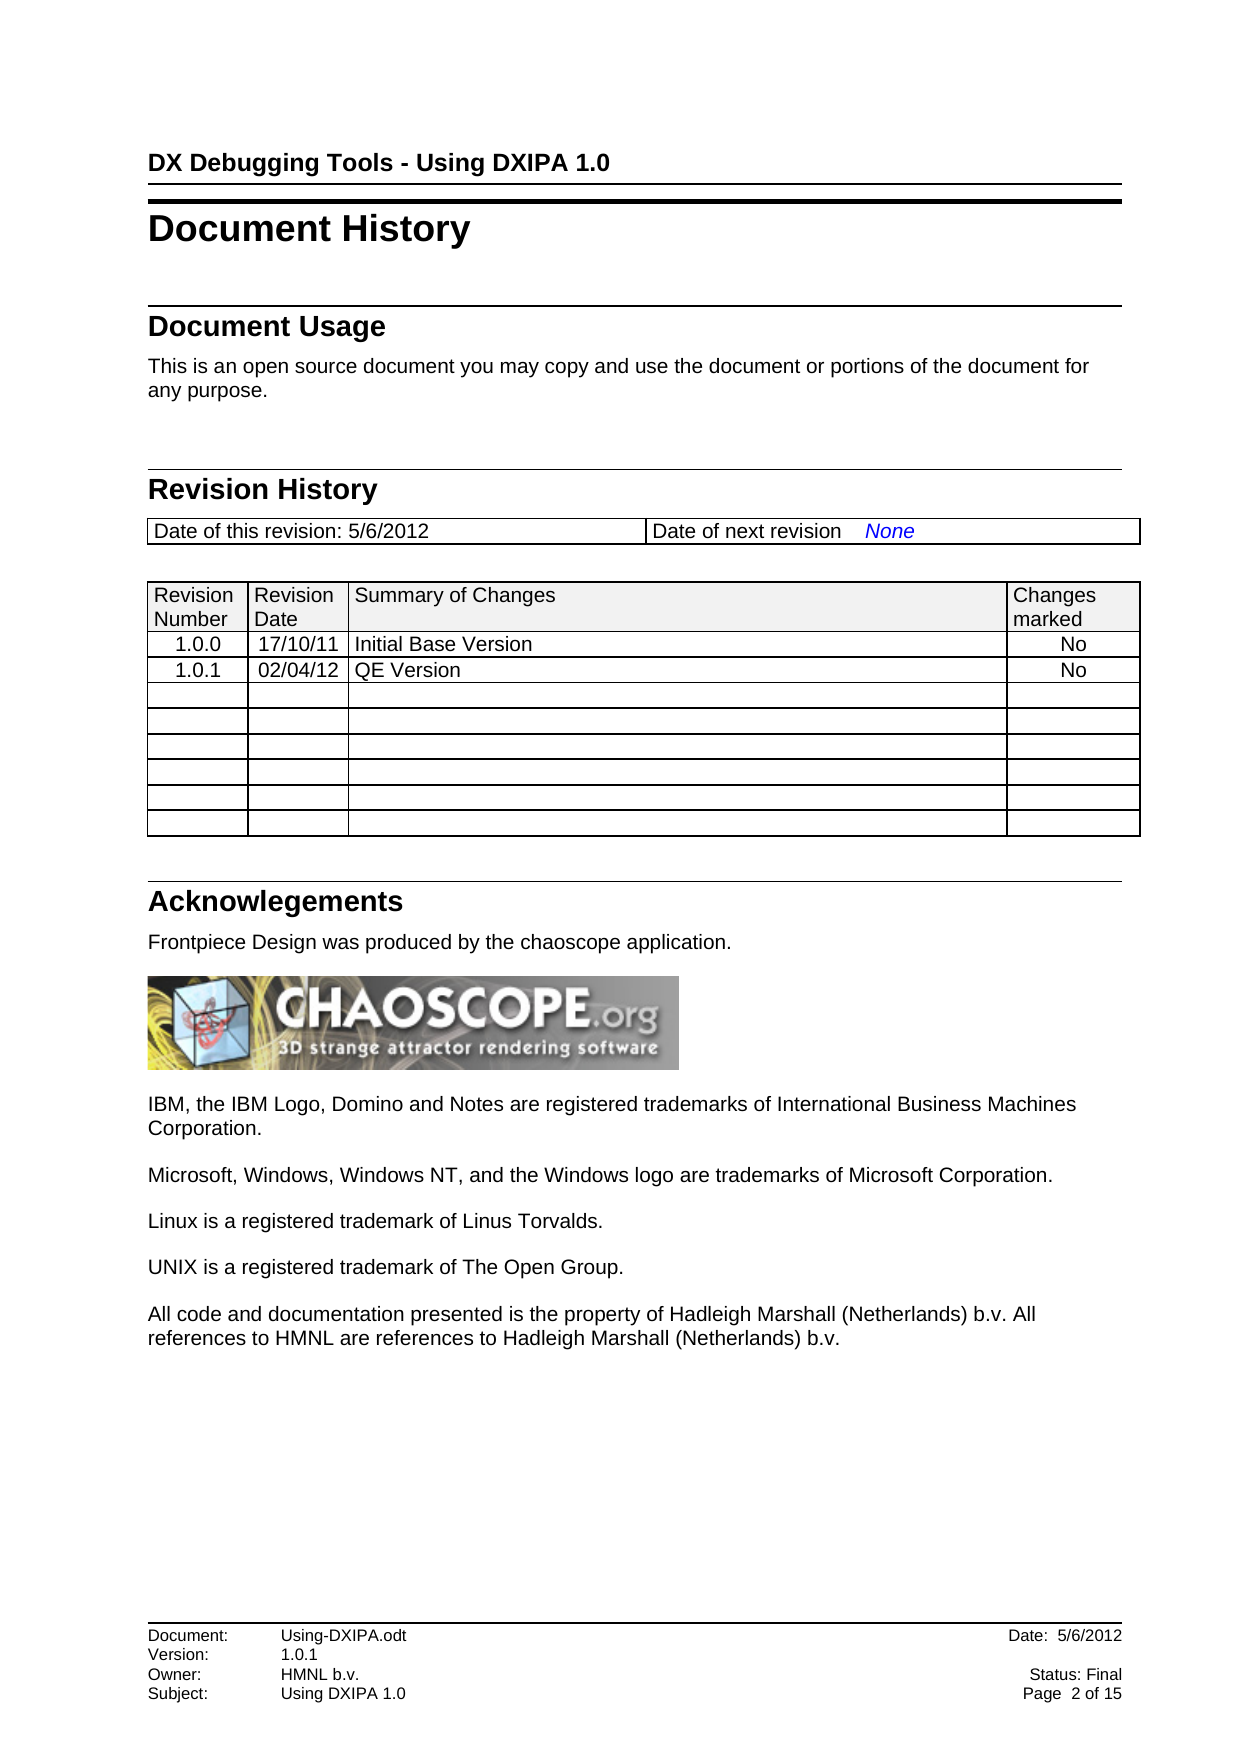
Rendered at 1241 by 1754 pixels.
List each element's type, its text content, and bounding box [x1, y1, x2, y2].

table_cell [349, 786, 1006, 809]
table_cell [1008, 811, 1139, 835]
table_header Revision Date [249, 583, 348, 631]
table_cell [249, 735, 348, 758]
table_cell [1008, 760, 1139, 784]
table_header Date of this revision: 02/04/2012 11:10 [148, 519, 645, 543]
table_cell [349, 735, 1006, 758]
subtitle Revision History [148, 470, 1122, 506]
table_cell Initial Base Version [349, 632, 1006, 656]
table_cell [148, 735, 247, 758]
table_cell [249, 760, 348, 784]
table_cell [249, 786, 348, 809]
table_cell [249, 811, 348, 835]
table_cell No [1008, 632, 1139, 656]
text Linux is a registered trademark of Linus Torvalds. [148, 1209, 1122, 1233]
table_cell [148, 786, 247, 809]
subtitle Document Usage [148, 307, 1122, 342]
text This is an open source document you may copy and use the document or portions of the document for any purpose. [148, 354, 1122, 402]
table_header Summary of Changes [349, 583, 1006, 631]
table_cell No [1008, 658, 1139, 682]
text UNIX is a registered trademark of The Open Group. [148, 1255, 1122, 1279]
subtitle Acknowlegements [148, 882, 1122, 918]
table_cell 1.0.1 [148, 658, 247, 682]
table_cell [148, 811, 247, 835]
text Frontpiece Design was produced by the chaoscope application. [148, 930, 1122, 954]
table_header Changes marked [1008, 583, 1139, 631]
table_cell [1008, 709, 1139, 733]
table_cell [1008, 735, 1139, 758]
text IBM, the IBM Logo, Domino and Notes are registered trademarks of International Business Machines Corporation. [148, 1092, 1122, 1140]
table_cell [1008, 683, 1139, 707]
table_cell [349, 811, 1006, 835]
table_cell [349, 683, 1006, 707]
text Microsoft, Windows, Windows NT, and the Windows logo are trademarks of Microsoft Corporation. [148, 1162, 1122, 1186]
table_cell [349, 760, 1006, 784]
table_header Revision Number [148, 583, 247, 631]
table_cell [249, 709, 348, 733]
table_cell 1.0.0 [148, 632, 247, 656]
table_cell QE Version [349, 658, 1006, 682]
table_cell [249, 683, 348, 707]
table_cell [148, 760, 247, 784]
table_cell [1008, 786, 1139, 809]
table_header Date of next revision None [647, 519, 1139, 543]
table_cell [349, 709, 1006, 733]
table_cell [148, 683, 247, 707]
table_cell [148, 709, 247, 733]
text All code and documentation presented is the property of Hadleigh Marshall (Netherlands) b.v. All references to HMNL are references to Hadleigh Marshall (Netherlands) b.v. [148, 1302, 1122, 1349]
table_cell 02/04/12 [249, 658, 348, 682]
table_cell 17/10/11 [249, 632, 348, 656]
subtitle Document History [148, 204, 1122, 249]
